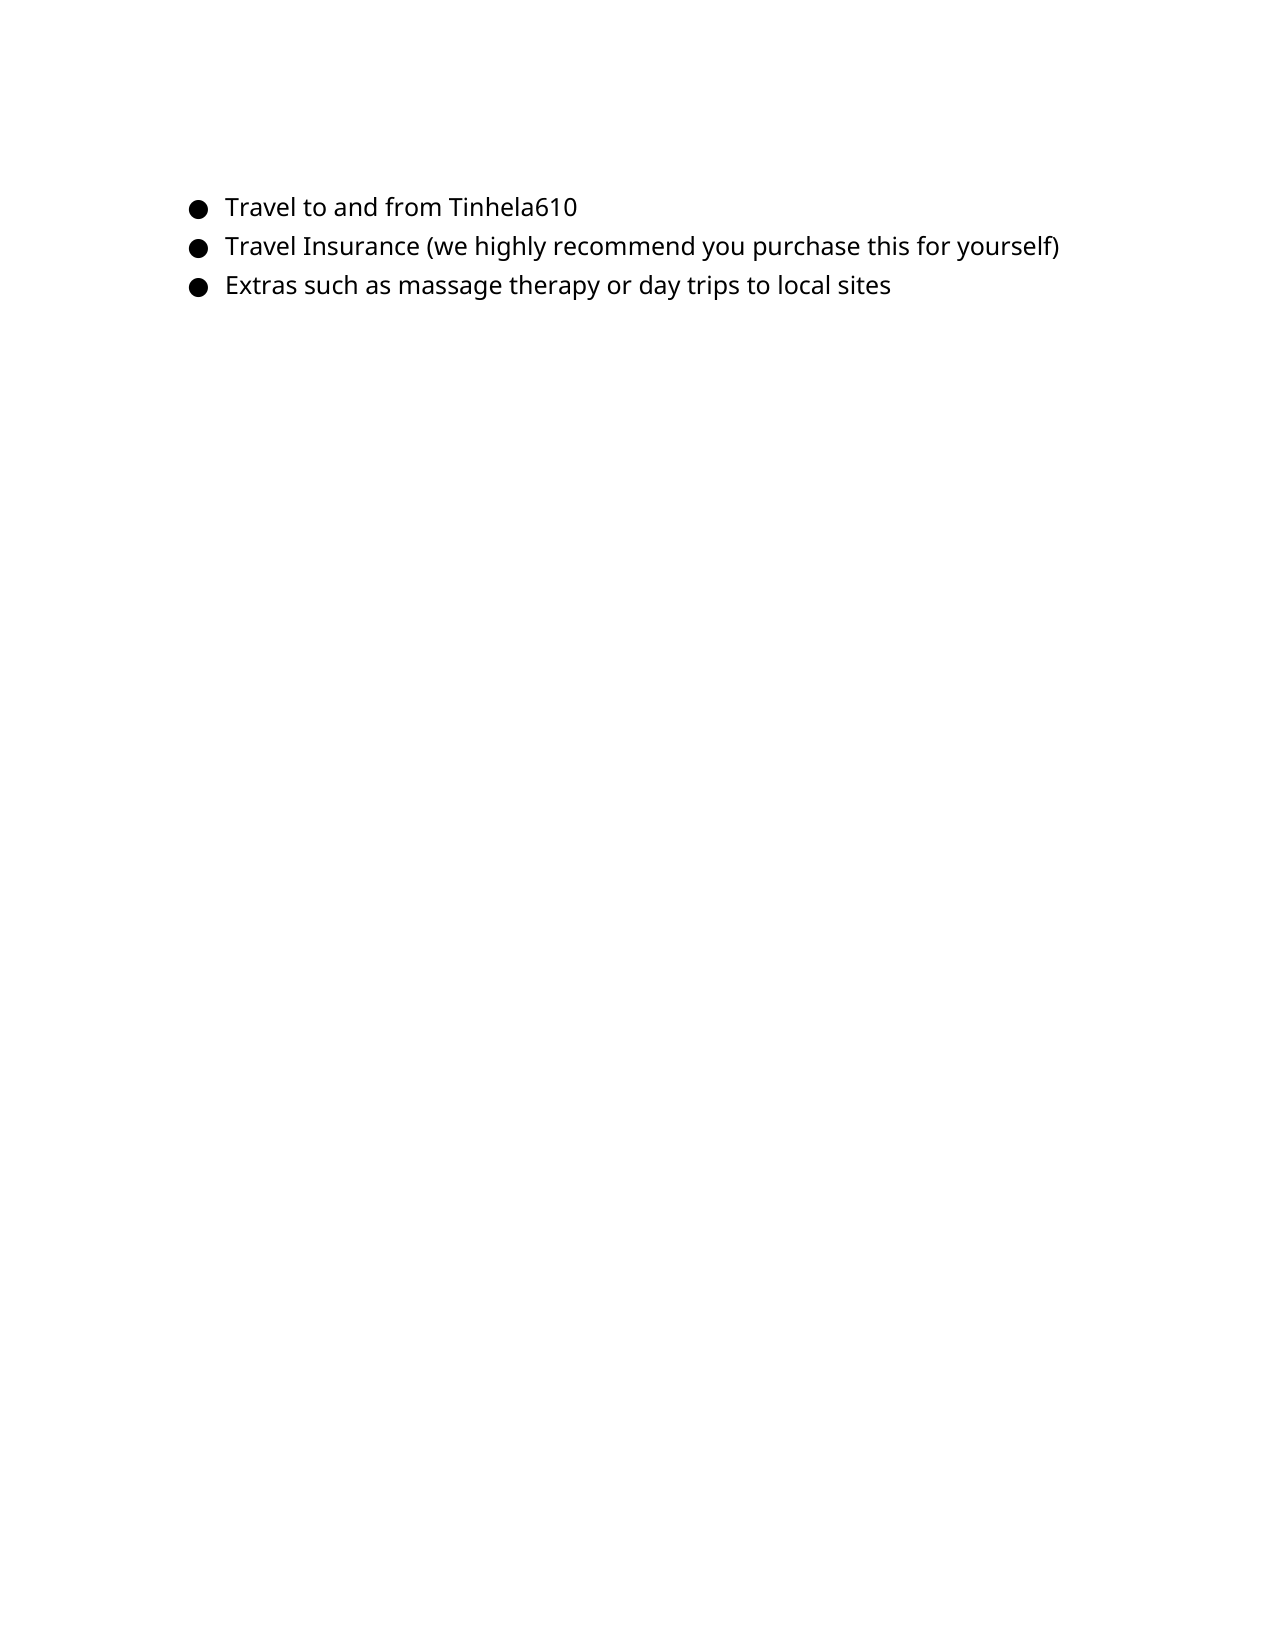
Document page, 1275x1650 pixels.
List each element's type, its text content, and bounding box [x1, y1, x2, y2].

list Travel to and from Tinhela610 [187, 189, 1125, 223]
list Travel Insurance (we highly recommend you purchase this for yourself) [187, 228, 1125, 262]
list Extras such as massage therapy or day trips to local sites [187, 267, 1125, 302]
